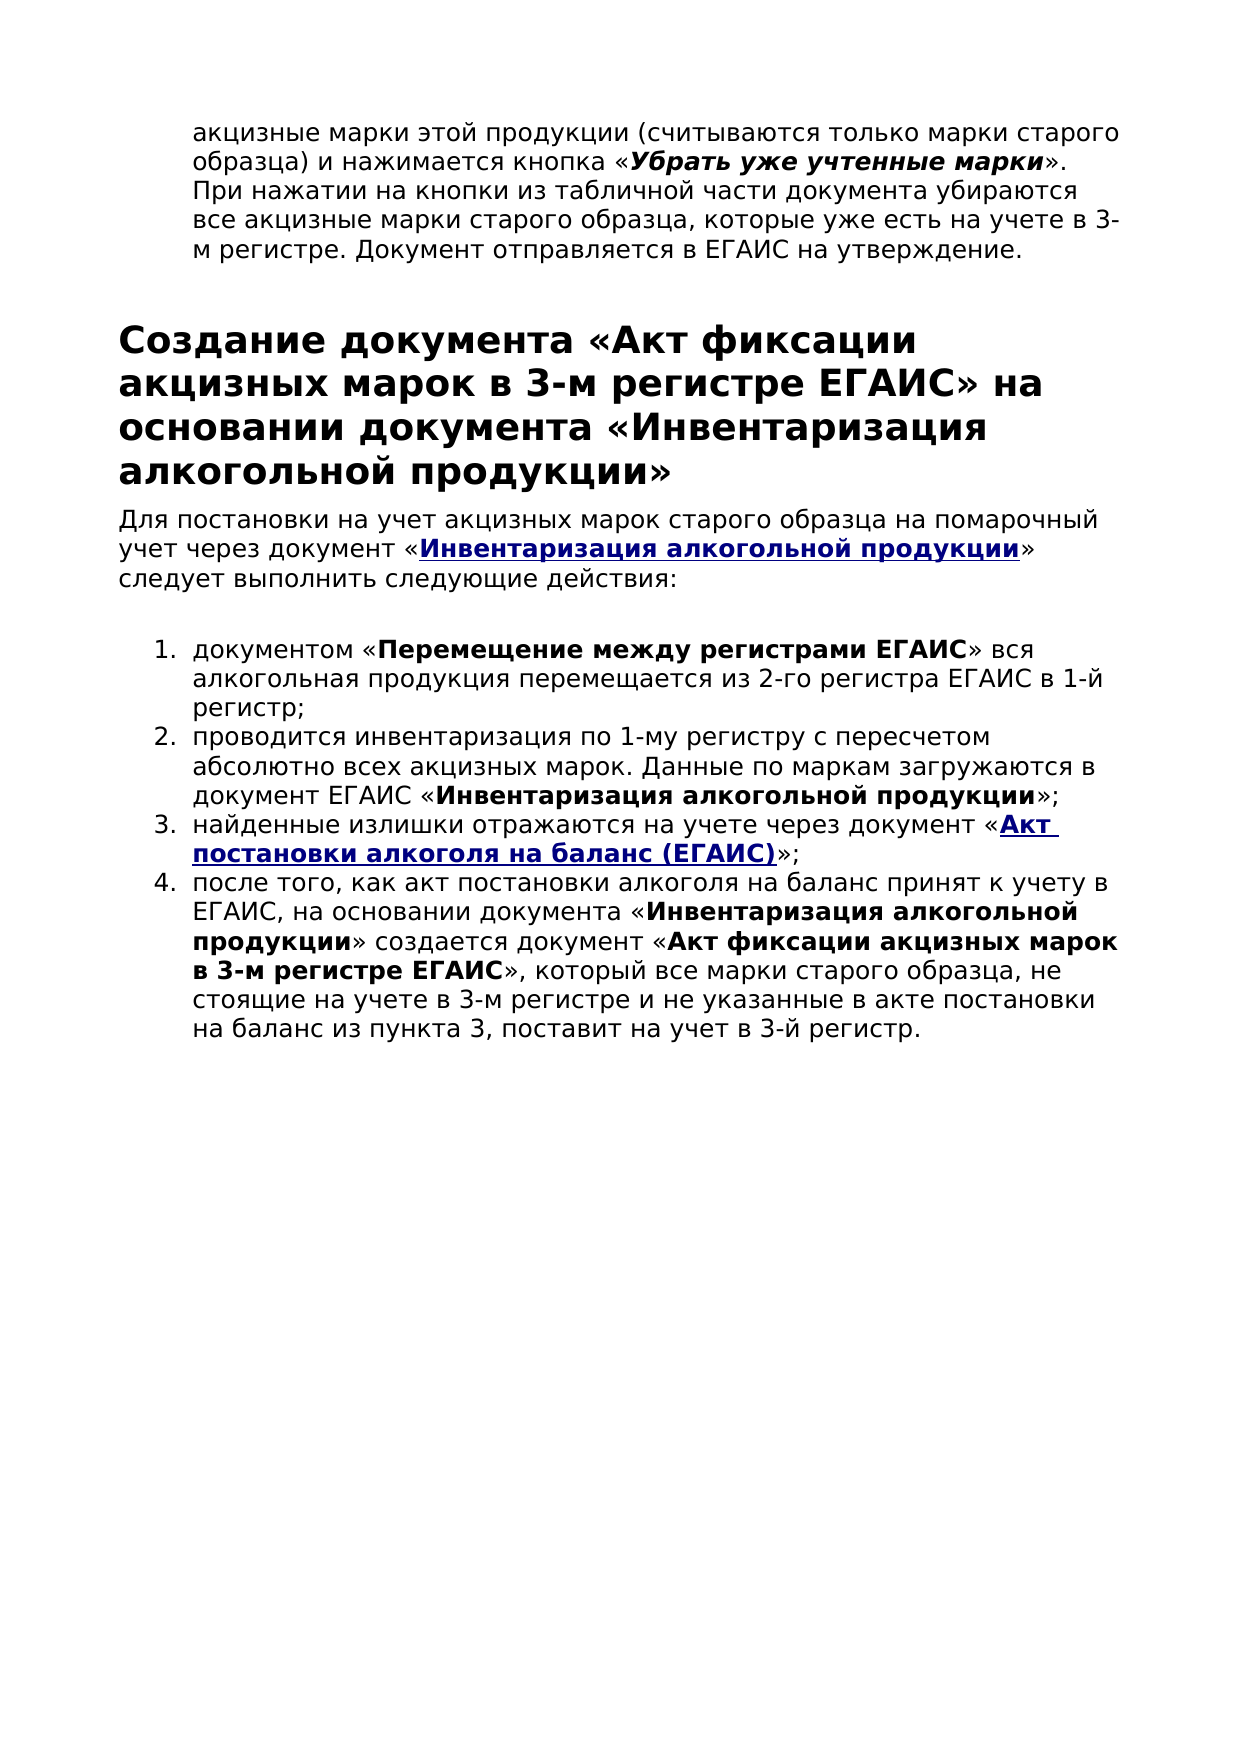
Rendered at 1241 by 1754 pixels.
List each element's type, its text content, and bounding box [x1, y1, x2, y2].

list после того, как акт постановки алкоголя на баланс принят к учету в ЕГАИС, на основании документа «Инвентаризация алкогольной продукции» создается документ «Акт фиксации акцизных марок в 3-м регистре ЕГАИС», который все марки старого образца, не стоящие на учете в 3-м регистре и не указанные в акте постановки на баланс из пункта 3, поставит на учет в 3-й регистр. [177, 868, 1122, 1043]
list найденные излишки отражаются на учете через документ «Акт постановки алкоголя на баланс (ЕГАИС)»; [177, 810, 1122, 868]
list акцизные марки этой продукции (считываются только марки старого образца) и нажимается кнопка «Убрать уже учтенные марки». При нажатии на кнопки из табличной части документа убираются все акцизные марки старого образца, которые уже есть на учете в 3-м регистре. Документ отправляется в ЕГАИС на утверждение. [177, 118, 1122, 264]
text Для постановки на учет акцизных марок старого образца на помарочный учет через документ «Инвентаризация алкогольной продукции» следует выполнить следующие действия: [118, 506, 1122, 593]
list документом «Перемещение между регистрами ЕГАИС» вся алкогольная продукция перемещается из 2-го регистра ЕГАИС в 1-й регистр; [177, 635, 1122, 722]
subtitle Создание документа «Акт фиксации акцизных марок в 3-м регистре ЕГАИС» на основании документа «Инвентаризация алкогольной продукции» [118, 318, 1122, 493]
list проводится инвентаризация по 1-му регистру с пересчетом абсолютно всех акцизных марок. Данные по маркам загружаются в документ ЕГАИС «Инвентаризация алкогольной продукции»; [177, 722, 1122, 810]
